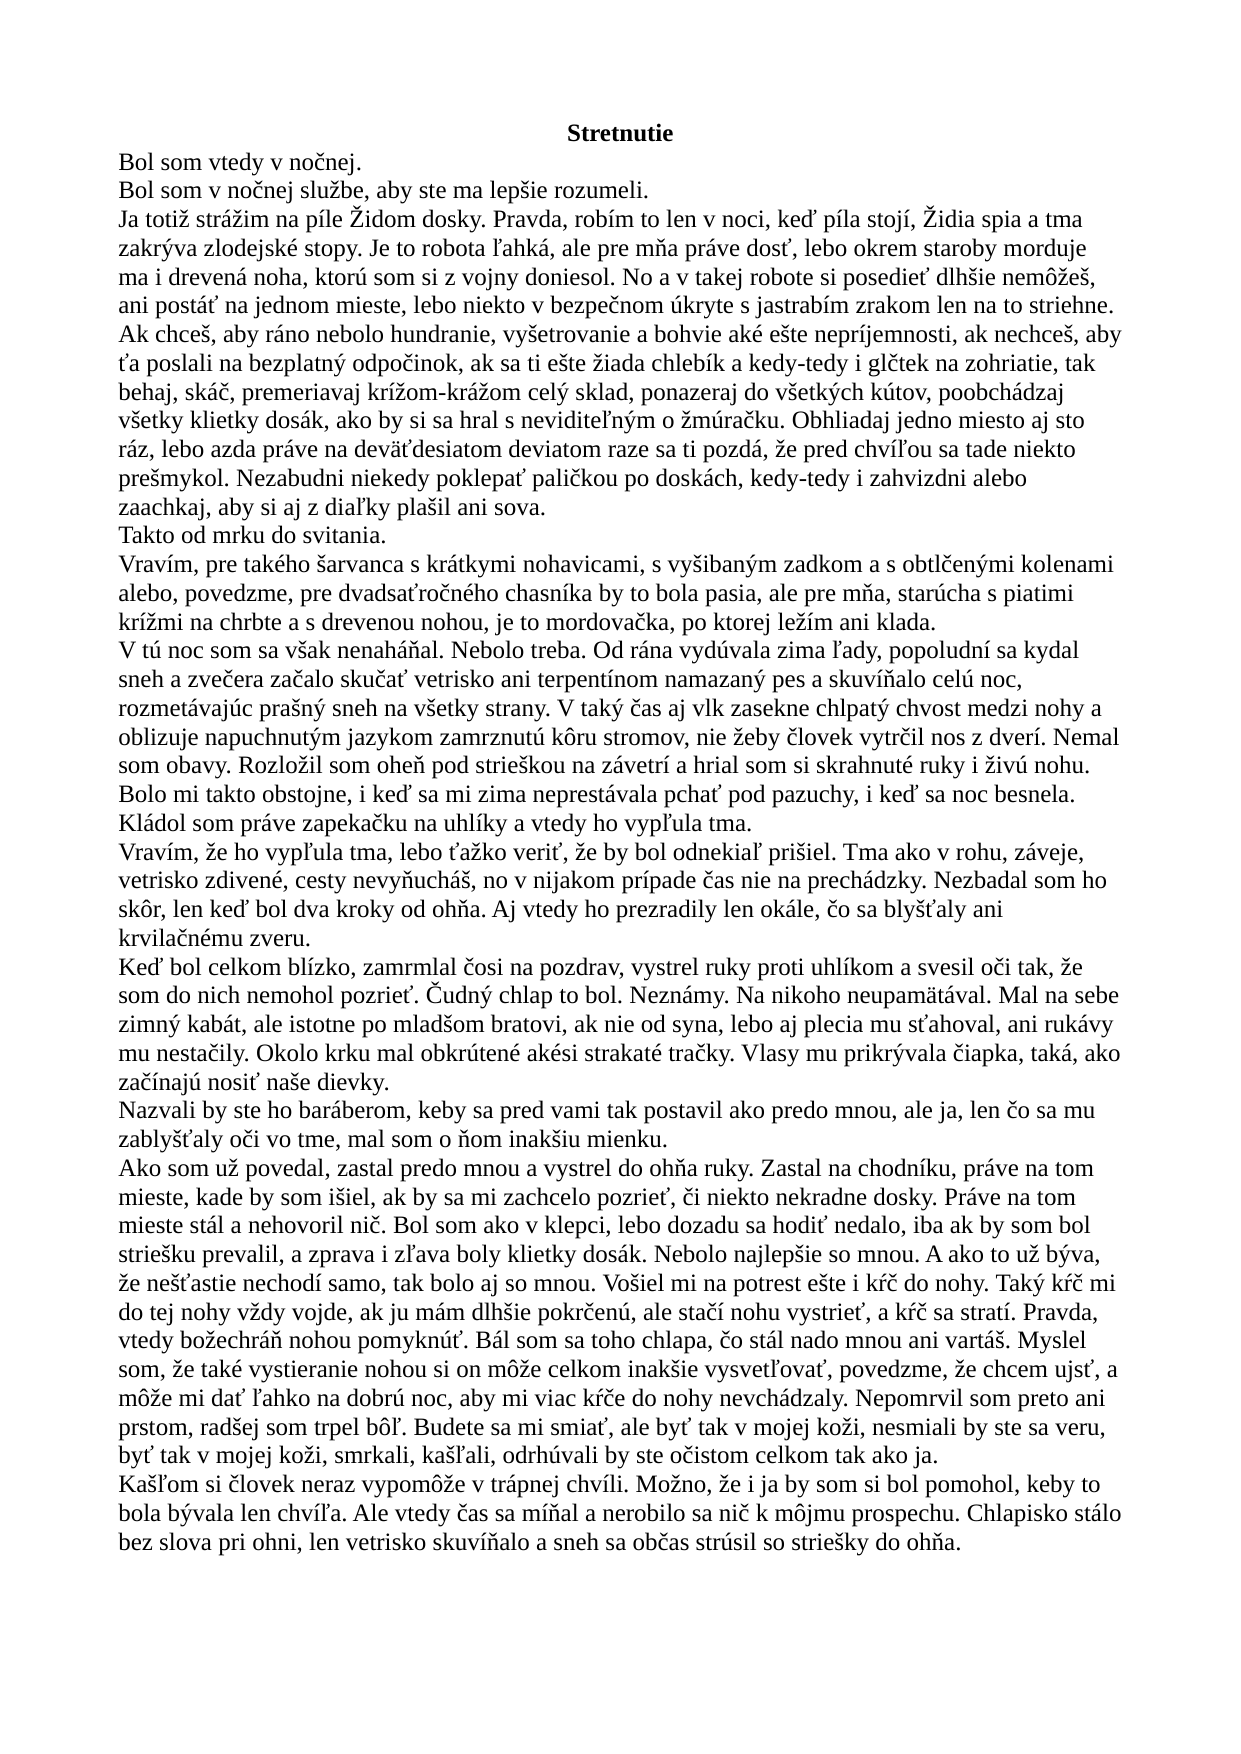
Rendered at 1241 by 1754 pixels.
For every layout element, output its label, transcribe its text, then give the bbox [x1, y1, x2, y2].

text Nazvali by ste ho baráberom, keby sa pred vami tak postavil ako predo mnou, ale ja, len čo sa mu zablyšťaly oči vo tme, mal som o ňom inakšiu mienku. [118, 1096, 1122, 1153]
text Ja totiž strážim na píle Židom dosky. Pravda, robím to len v noci, keď píla stojí, Židia spia a tma zakrýva zlodejské stopy. Je to robota ľahká, ale pre mňa práve dosť, lebo okrem staroby morduje ma i drevená noha, ktorú som si z vojny doniesol. No a v takej robote si posedieť dlhšie nemôžeš, ani postáť na jednom mieste, lebo niekto v bezpečnom úkryte s jastrabím zrakom len na to striehne. Ak chceš, aby ráno nebolo hundranie, vyšetrovanie a bohvie aké ešte nepríjemnosti, ak nechceš, aby ťa poslali na bezplatný odpočinok, ak sa ti ešte žiada chlebík a kedy-tedy i glčtek na zohriatie, tak behaj, skáč, premeriavaj krížom-krážom celý sklad, ponazeraj do všetkých kútov, poobchádzaj všetky klietky dosák, ako by si sa hral s neviditeľným o žmúračku. Obhliadaj jedno miesto aj sto ráz, lebo azda práve na deväťdesiatom deviatom raze sa ti pozdá, že pred chvíľou sa tade niekto prešmykol. Nezabudni niekedy poklepať paličkou po doskách, kedy-tedy i zahvizdni alebo zaachkaj, aby si aj z diaľky plašil ani sova. [118, 204, 1122, 521]
text Bol som v nočnej službe, aby ste ma lepšie rozumeli. [118, 176, 1122, 204]
text V tú noc som sa však nenaháňal. Nebolo treba. Od rána vydúvala zima ľady, popoludní sa kydal sneh a zvečera začalo skučať vetrisko ani terpentínom namazaný pes a skuvíňalo celú noc, rozmetávajúc prašný sneh na všetky strany. V taký čas aj vlk zasekne chlpatý chvost medzi nohy a oblizuje napuchnutým jazykom zamrznutú kôru stromov, nie žeby človek vytrčil nos z dverí. Nemal som obavy. Rozložil som oheň pod strieškou na závetrí a hrial som si skrahnuté ruky i živú nohu. Bolo mi takto obstojne, i keď sa mi zima neprestávala pchať pod pazuchy, i keď sa noc besnela. Kládol som práve zapekačku na uhlíky a vtedy ho vypľula tma. [118, 636, 1122, 837]
text Stretnutie [118, 118, 1122, 147]
text Takto od mrku do svitania. [118, 521, 1122, 549]
text Bol som vtedy v nočnej. [118, 147, 1122, 176]
text Ako som už povedal, zastal predo mnou a vystrel do ohňa ruky. Zastal na chodníku, práve na tom mieste, kade by som išiel, ak by sa mi zachcelo pozrieť, či niekto nekradne dosky. Práve na tom mieste stál a nehovoril nič. Bol som ako v klepci, lebo dozadu sa hodiť nedalo, iba ak by som bol striešku prevalil, a zprava i zľava boly klietky dosák. Nebolo najlepšie so mnou. A ako to už býva, že nešťastie nechodí samo, tak bolo aj so mnou. Vošiel mi na potrest ešte i kŕč do nohy. Taký kŕč mi do tej nohy vždy vojde, ak ju mám dlhšie pokrčenú, ale stačí nohu vystrieť, a kŕč sa stratí. Pravda, vtedy božechráň nohou pomyknúť. Bál som sa toho chlapa, čo stál nado mnou ani vartáš. Myslel som, že také vystieranie nohou si on môže celkom inakšie vysvetľovať, povedzme, že chcem ujsť, a môže mi dať ľahko na dobrú noc, aby mi viac kŕče do nohy nevchádzaly. Nepomrvil som preto ani prstom, radšej som trpel bôľ. Budete sa mi smiať, ale byť tak v mojej koži, nesmiali by ste sa veru, byť tak v mojej koži, smrkali, kašľali, odrhúvali by ste očistom celkom tak ako ja. [118, 1153, 1122, 1469]
text Kašľom si človek neraz vypomôže v trápnej chvíli. Možno, že i ja by som si bol pomohol, keby to bola bývala len chvíľa. Ale vtedy čas sa míňal a nerobilo sa nič k môjmu prospechu. Chlapisko stálo bez slova pri ohni, len vetrisko skuvíňalo a sneh sa občas strúsil so striešky do ohňa. [118, 1469, 1122, 1556]
text Vravím, že ho vypľula tma, lebo ťažko veriť, že by bol odnekiaľ prišiel. Tma ako v rohu, záveje, vetrisko zdivené, cesty nevyňucháš, no v nijakom prípade čas nie na prechádzky. Nezbadal som ho skôr, len keď bol dva kroky od ohňa. Aj vtedy ho prezradily len okále, čo sa blyšťaly ani krvilačnému zveru. [118, 837, 1122, 952]
text Keď bol celkom blízko, zamrmlal čosi na pozdrav, vystrel ruky proti uhlíkom a svesil oči tak, že som do nich nemohol pozrieť. Čudný chlap to bol. Neznámy. Na nikoho neupamätával. Mal na sebe zimný kabát, ale istotne po mladšom bratovi, ak nie od syna, lebo aj plecia mu sťahoval, ani rukávy mu nestačily. Okolo krku mal obkrútené akési strakaté tračky. Vlasy mu prikrývala čiapka, taká, ako začínajú nosiť naše dievky. [118, 952, 1122, 1096]
text Vravím, pre takého šarvanca s krátkymi nohavicami, s vyšibaným zadkom a s obtlčenými kolenami alebo, povedzme, pre dvadsaťročného chasníka by to bola pasia, ale pre mňa, starúcha s piatimi krížmi na chrbte a s drevenou nohou, je to mordovačka, po ktorej ležím ani klada. [118, 549, 1122, 636]
